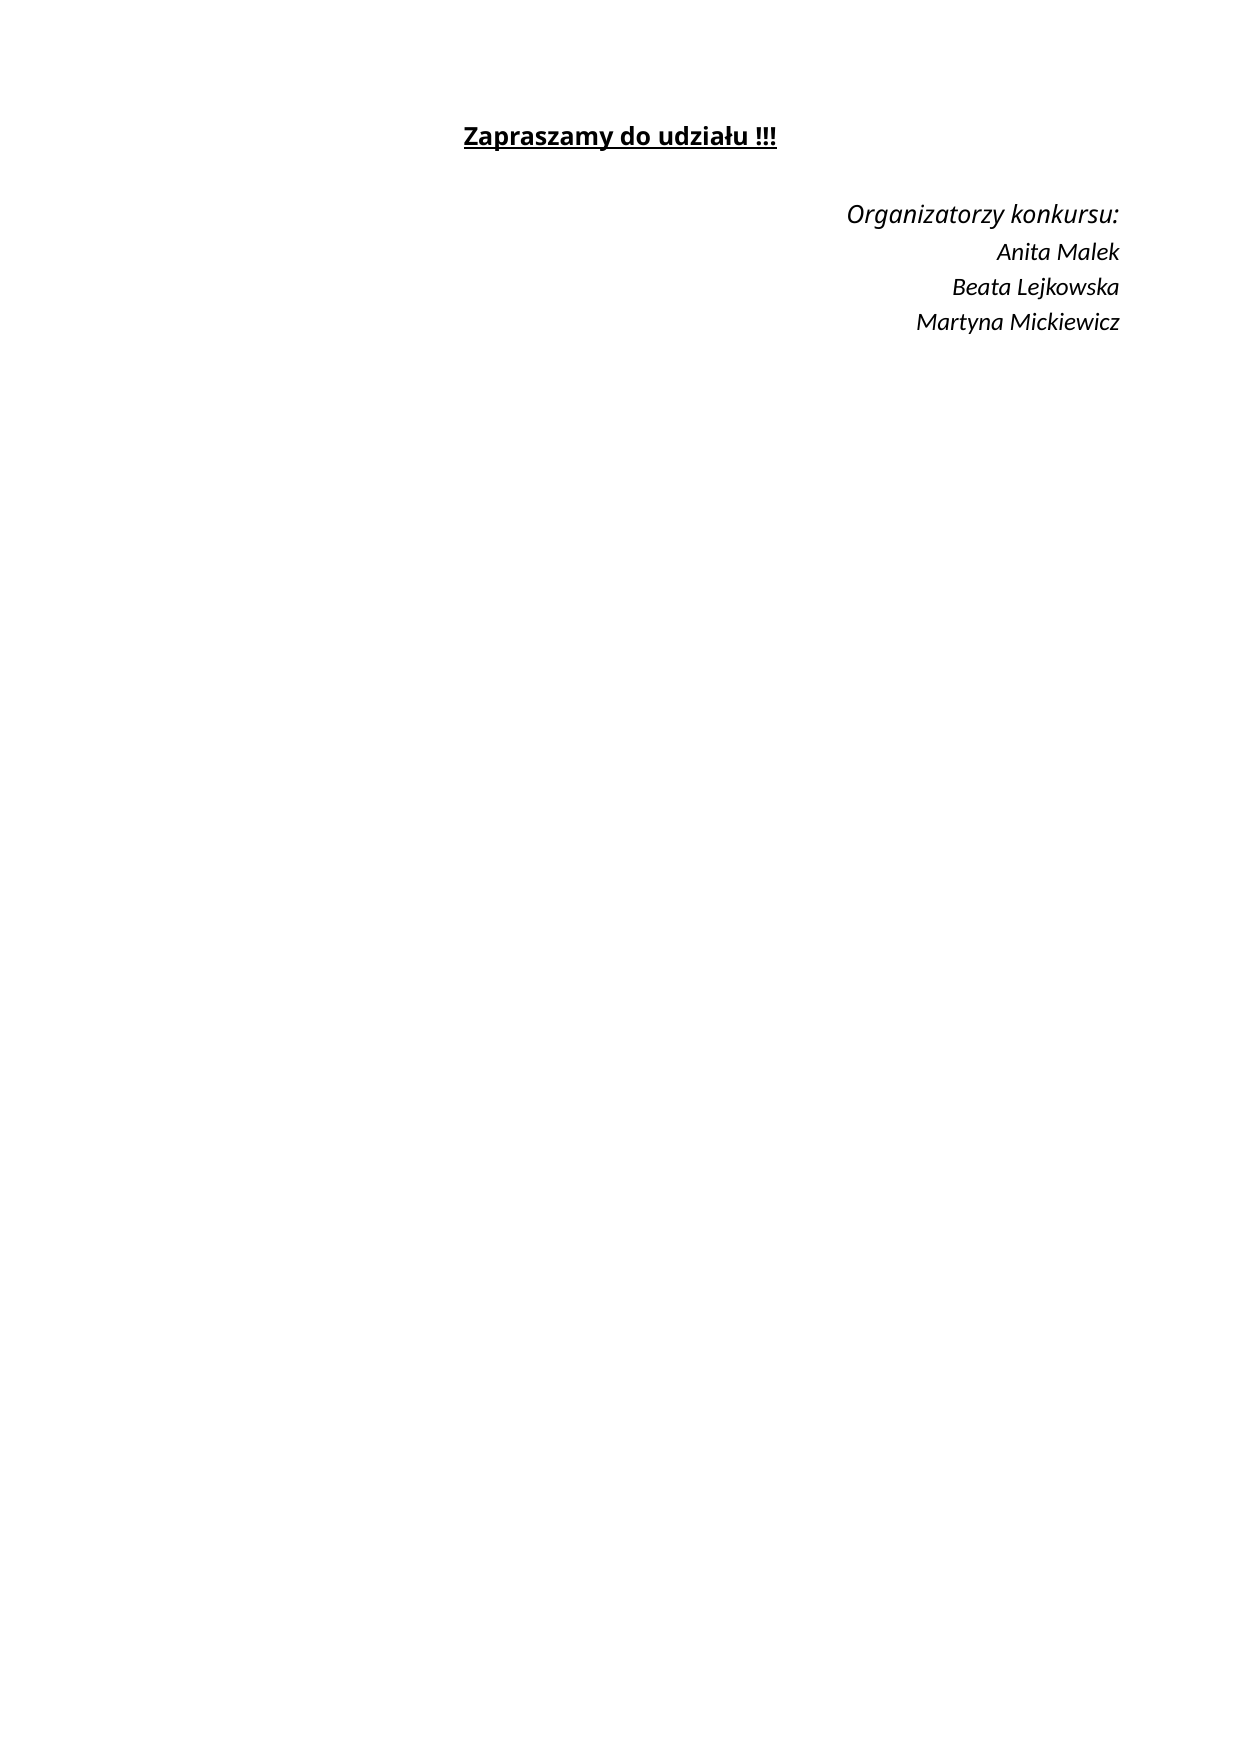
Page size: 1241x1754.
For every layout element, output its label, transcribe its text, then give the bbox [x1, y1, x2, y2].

text Beata Lejkowska [488, 271, 1122, 301]
text Organizatorzy konkursu: [118, 196, 1122, 231]
text Martyna Mickiewicz [488, 306, 1122, 336]
text Zapraszamy do udziału !!! [118, 118, 1122, 191]
text Anita Malek [488, 236, 1122, 266]
